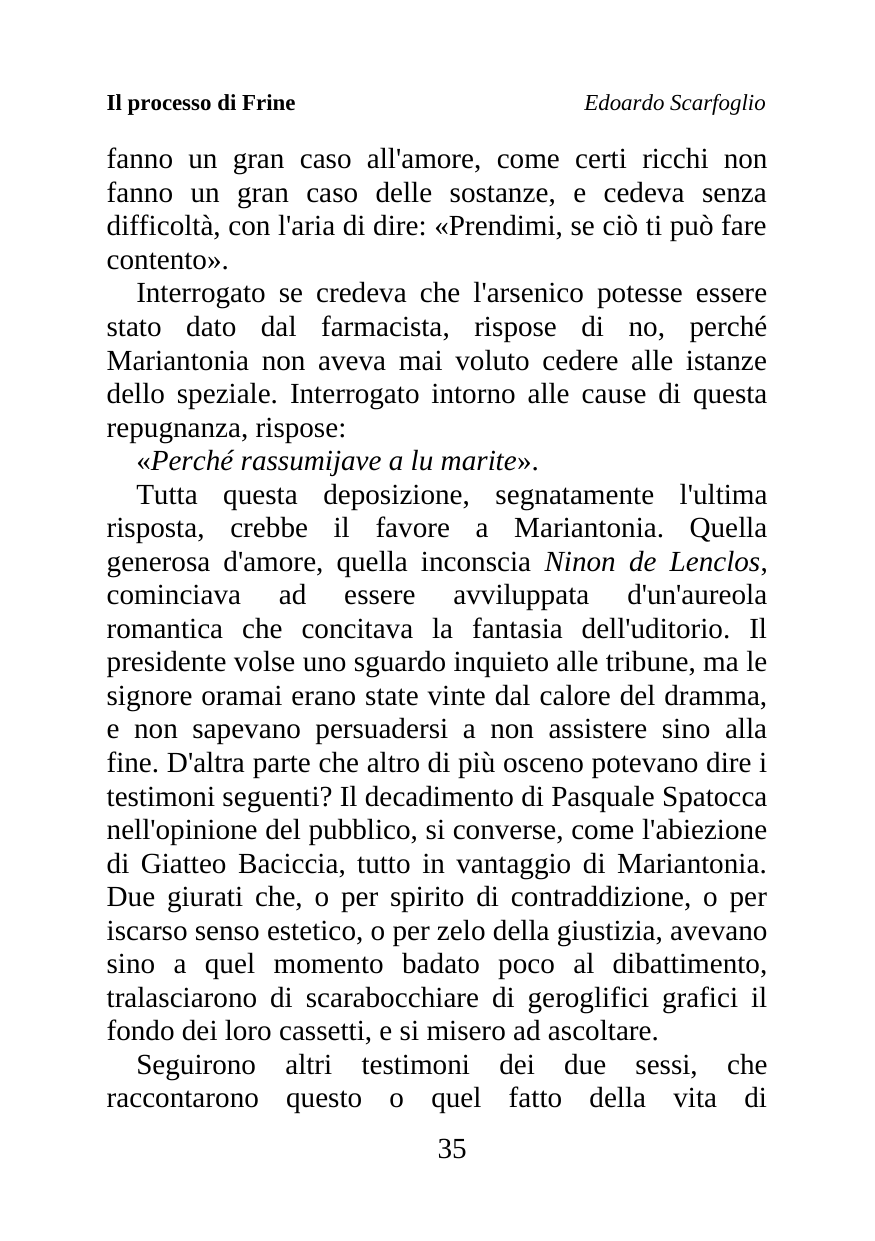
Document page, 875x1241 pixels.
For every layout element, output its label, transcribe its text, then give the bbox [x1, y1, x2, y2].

text Interrogato se credeva che l'arsenico potesse essere stato dato dal farmacista, rispose di no, perché Mariantonia non aveva mai voluto cedere alle istanze dello speziale. Interrogato intorno alle cause di questa repugnanza, rispose: [106, 276, 768, 443]
text Seguirono altri testimoni dei due sessi, che raccontarono questo o quel fatto della vita di [106, 1047, 768, 1114]
text fanno un gran caso all'amore, come certi ricchi non fanno un gran caso delle sostanze, e cedeva senza difficoltà, con l'aria di dire: «Prendimi, se ciò ti può fare contento». [106, 141, 768, 276]
text «Perché rassumijave a lu marite». [106, 443, 768, 477]
text Tutta questa deposizione, segnatamente l'ultima risposta, crebbe il favore a Mariantonia. Quella generosa d'amore, quella inconscia Ninon de Lenclos, cominciava ad essere avviluppata d'un'aureola romantica che concitava la fantasia dell'uditorio. Il presidente volse uno sguardo inquieto alle tribune, ma le signore oramai erano state vinte dal calore del dramma, e non sapevano persuadersi a non assistere sino alla fine. D'altra parte che altro di più osceno potevano dire i testimoni seguenti? Il decadimento di Pasquale Spatocca nell'opinione del pubblico, si converse, come l'abiezione di Giatteo Baciccia, tutto in vantaggio di Mariantonia. Due giurati che, o per spirito di contraddizione, o per iscarso senso estetico, o per zelo della giustizia, avevano sino a quel momento badato poco al dibattimento, tralasciarono di scarabocchiare di geroglifici grafici il fondo dei loro cassetti, e si misero ad ascoltare. [106, 477, 768, 1047]
